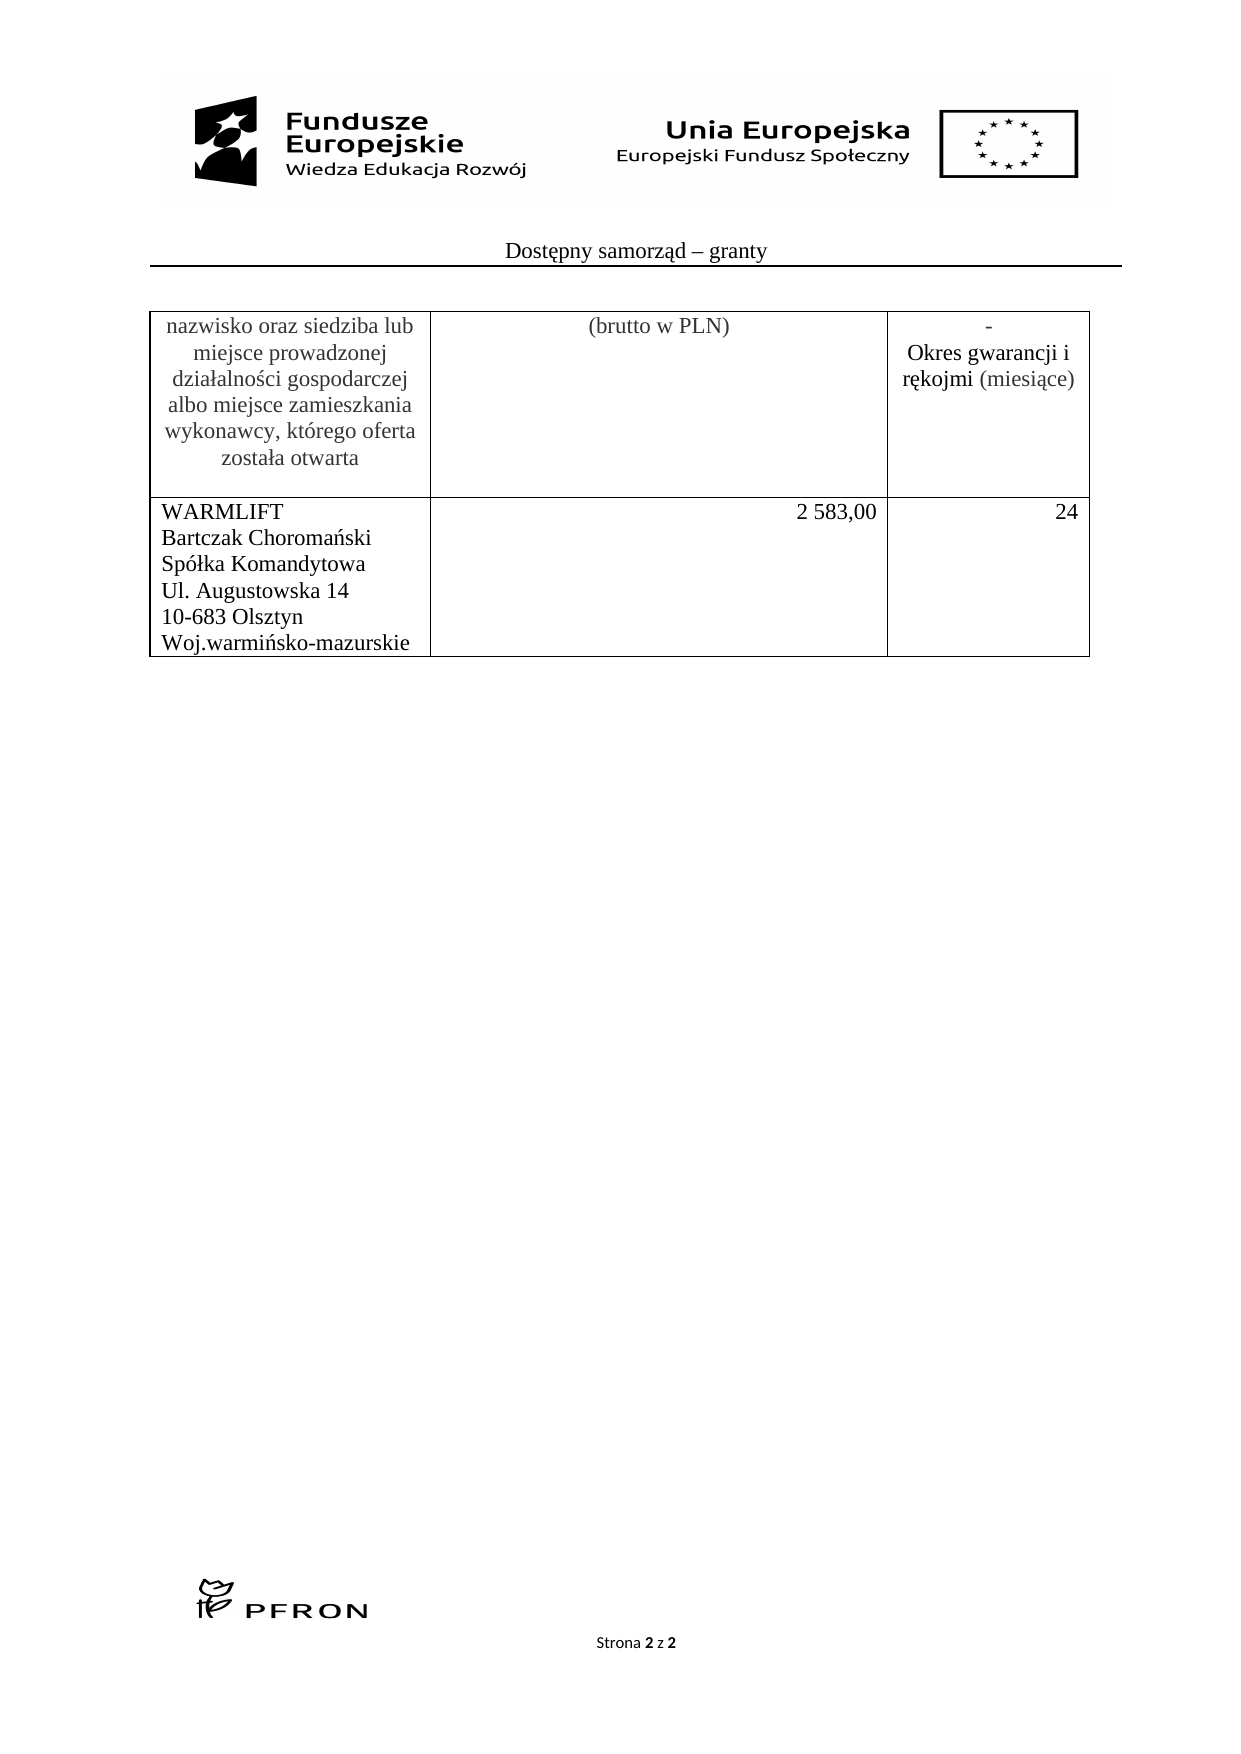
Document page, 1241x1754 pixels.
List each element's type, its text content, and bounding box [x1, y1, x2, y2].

table_header - Okres gwarancji i rękojmi (miesiące) [888, 312, 1089, 497]
table_header (brutto w PLN) [431, 312, 887, 497]
table_cell 24 [888, 498, 1089, 656]
table_cell WARMLIFT Bartczak Choromański Spółka Komandytowa Ul. Augustowska 14 10-683 Olsztyn Woj.warmińsko-mazurskie [151, 498, 430, 656]
table_cell 2 583,00 [431, 498, 887, 656]
table_header nazwisko oraz siedziba lub miejsce prowadzonej działalności gospodarczej albo miejsce zamieszkania wykonawcy, którego oferta została otwarta [151, 312, 430, 497]
